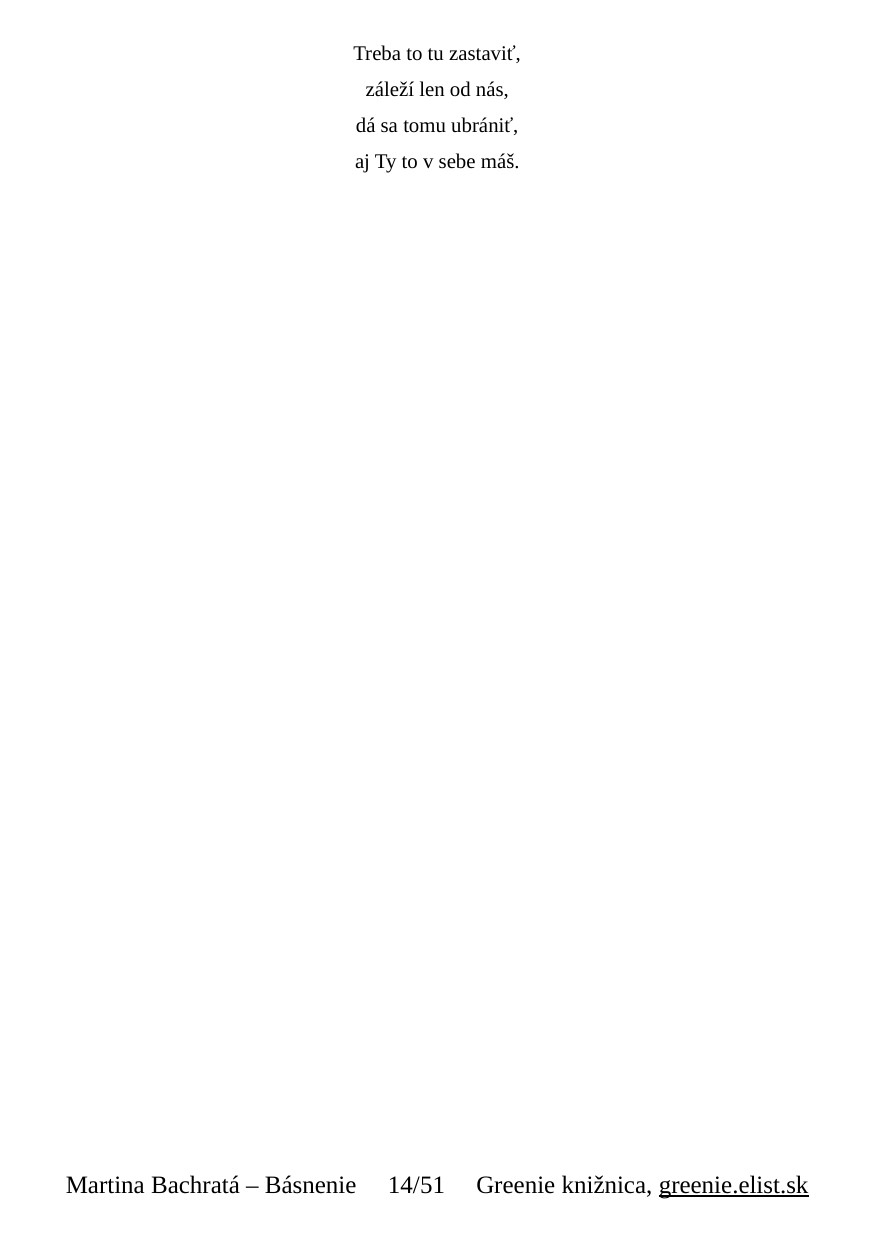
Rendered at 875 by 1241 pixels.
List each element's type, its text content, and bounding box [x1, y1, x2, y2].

text dá sa tomu ubrániť, [41, 113, 833, 137]
text Treba to tu zastaviť, [41, 41, 833, 65]
text aj Ty to v sebe máš. [41, 149, 833, 173]
text záleží len od nás, [41, 77, 833, 101]
